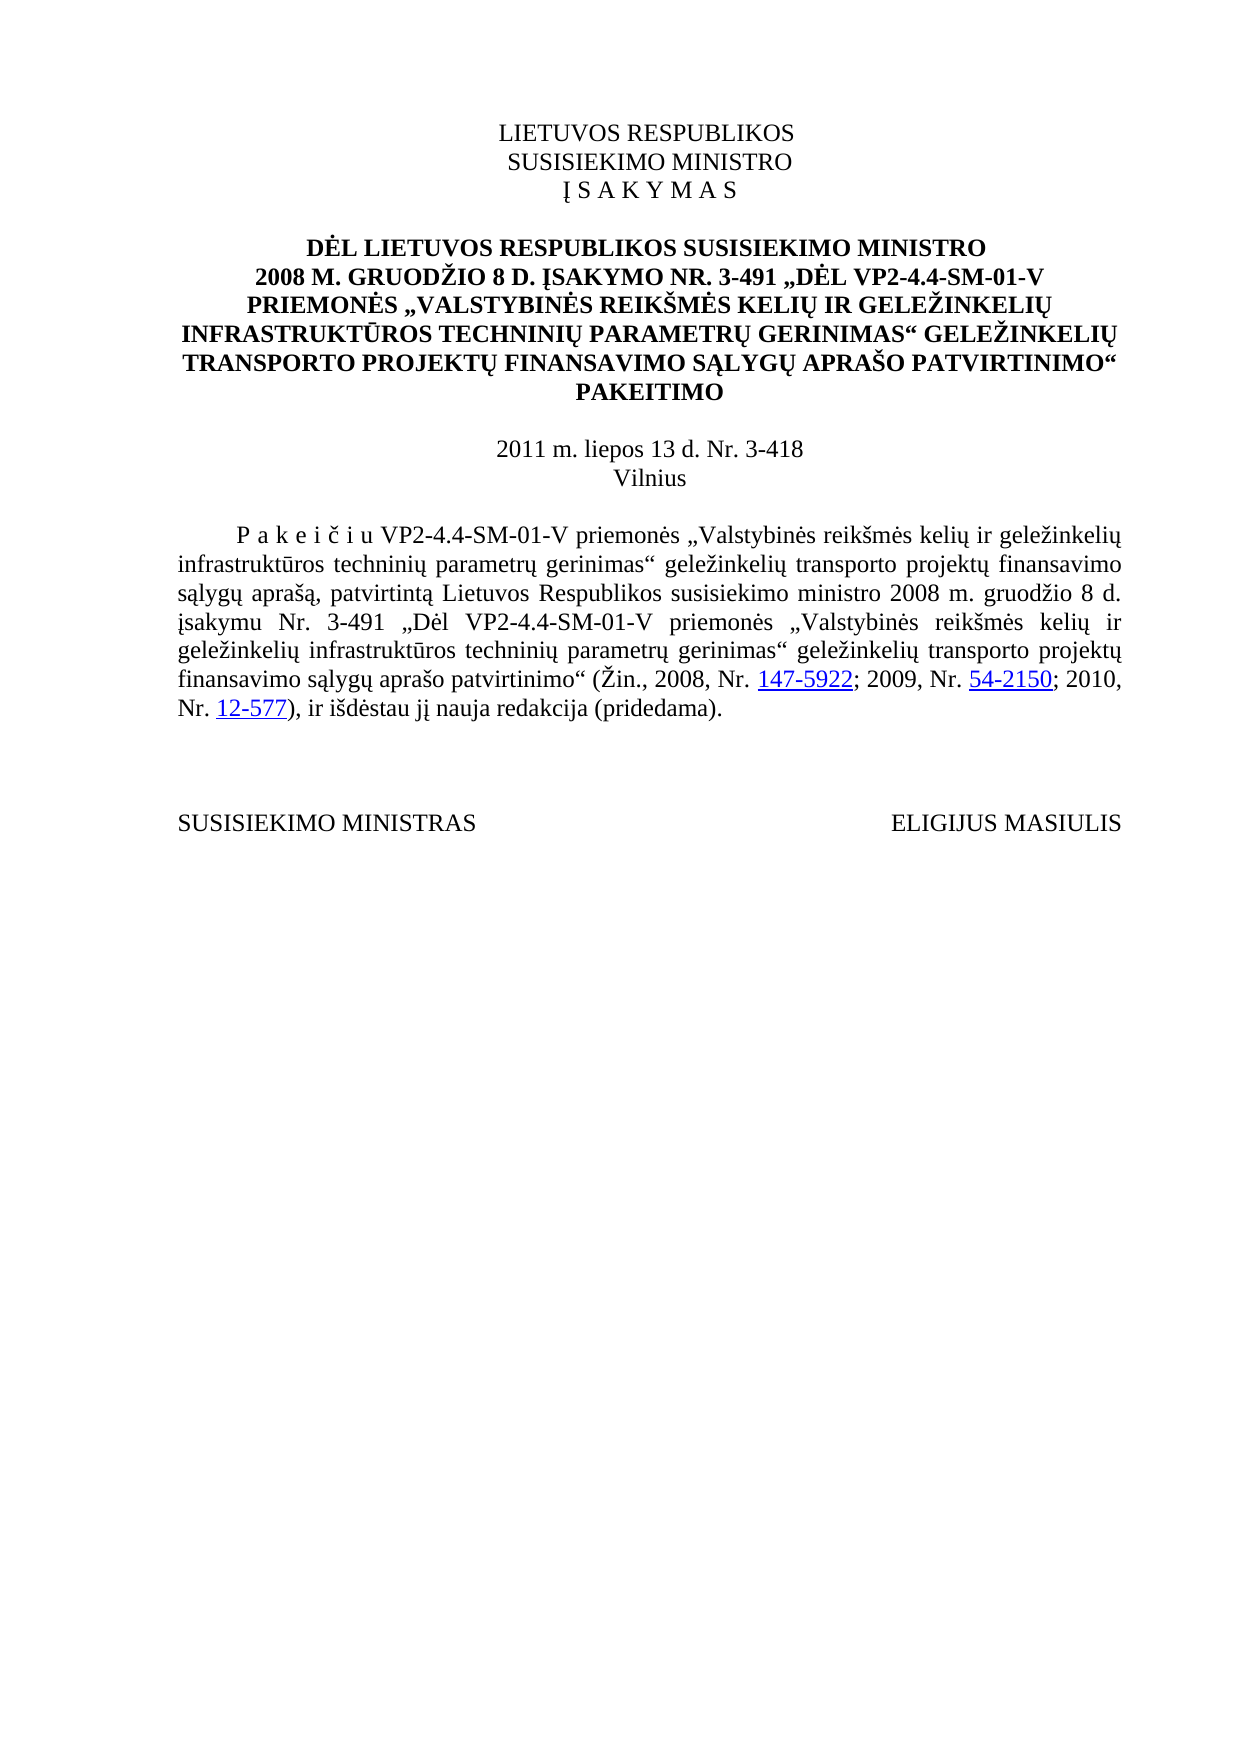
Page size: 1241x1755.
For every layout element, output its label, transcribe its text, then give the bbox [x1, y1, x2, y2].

text 2011 m. liepos 13 d. Nr. 3-418 [177, 434, 1122, 463]
text DĖL LIETUVOS RESPUBLIKOS SUSISIEKIMO MINISTRO 2008 M. GRUODŽIO 8 D. ĮSAKYMO Nr. 3-491 „DĖL VP2-4.4-SM-01-V PRIEMONĖS „VALSTYBINĖS REIKŠMĖS KELIŲ IR GELEŽINKELIŲ INFRASTRUKTŪROS TECHNINIŲ PARAMETRŲ GERINIMAS“ GELEŽINKELIŲ TRANSPORTO PROJEKTŲ FINANSAVIMO SĄLYGŲ APRAŠO PATVIRTINIMO“ PAKEITIMO [177, 233, 1122, 406]
text Vilnius [177, 463, 1122, 492]
text SUSISIEKIMO MINISTRO [177, 147, 1122, 176]
text LIETUVOS RESPUBLIKOS [177, 118, 1122, 147]
text P a k e i č i u VP2-4.4-SM-01-V priemonės „Valstybinės reikšmės kelių ir geležinkelių infrastruktūros techninių parametrų gerinimas“ geležinkelių transporto projektų finansavimo sąlygų aprašą, patvirtintą Lietuvos Respublikos susisiekimo ministro 2008 m. gruodžio 8 d. įsakymu Nr. 3-491 „Dėl VP2-4.4-SM-01-V priemonės „Valstybinės reikšmės kelių ir geležinkelių infrastruktūros techninių parametrų gerinimas“ geležinkelių transporto projektų finansavimo sąlygų aprašo patvirtinimo“ (Žin., 2008, Nr. 147-5922; 2009, Nr. 54-2150; 2010, Nr. 12-577), ir išdėstau jį nauja redakcija (pridedama). [177, 521, 1122, 722]
text Susisiekimo ministras Eligijus Masiulis [177, 808, 1122, 837]
text Į S A K Y M A S [177, 176, 1122, 204]
